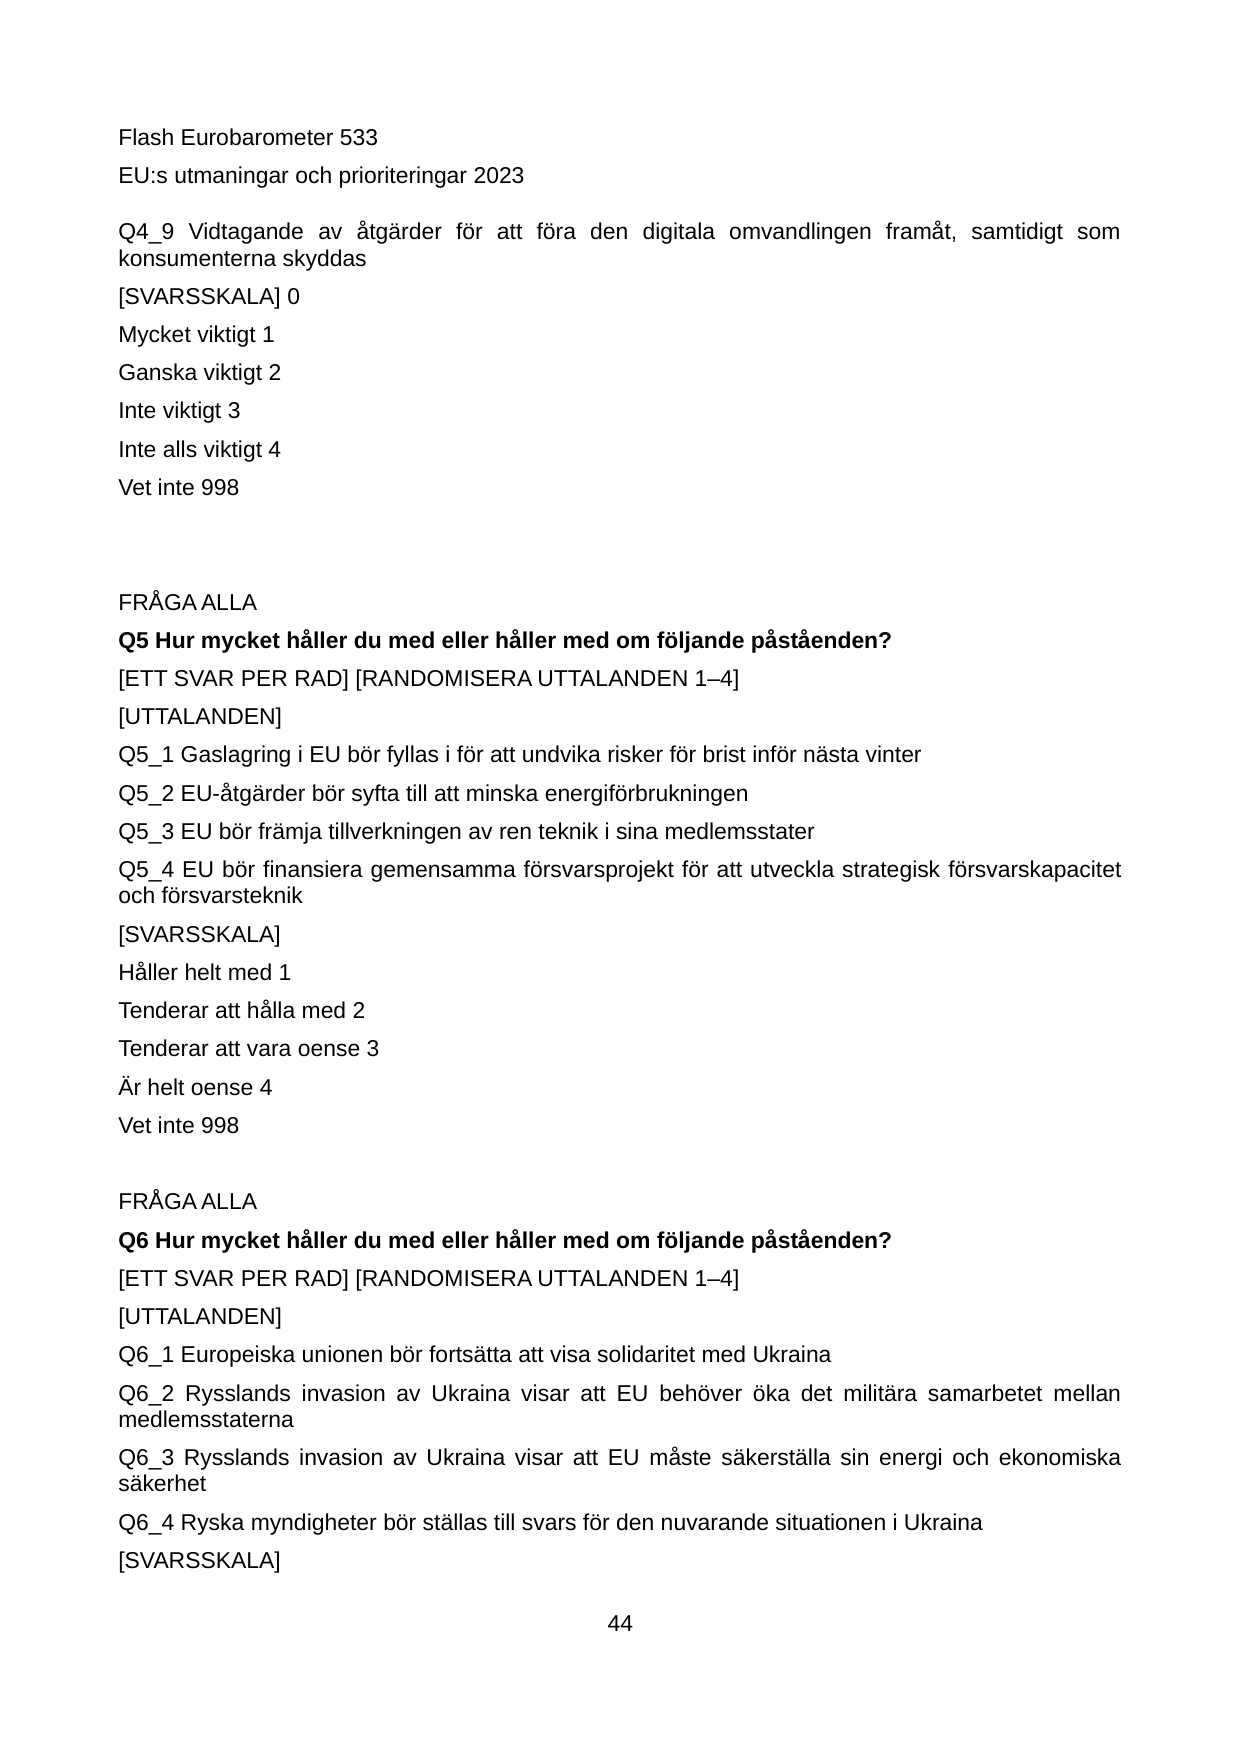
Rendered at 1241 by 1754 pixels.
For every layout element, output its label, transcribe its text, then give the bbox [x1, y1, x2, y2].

text Ganska viktigt 2 [118, 359, 1122, 386]
text Är helt oense 4 [118, 1074, 1122, 1100]
text Q5_3 EU bör främja tillverkningen av ren teknik i sina medlemsstater [118, 818, 1122, 844]
text Vet inte 998 [118, 1112, 1122, 1138]
text Q4_9 Vidtagande av åtgärder för att föra den digitala omvandlingen framåt, samtidigt som konsumenterna skyddas [118, 218, 1122, 271]
text Q6 Hur mycket håller du med eller håller med om följande påståenden? [118, 1227, 1122, 1253]
text Inte alls viktigt 4 [118, 436, 1122, 462]
text Tenderar att hålla med 2 [118, 997, 1122, 1023]
text [UTTALANDEN] [118, 703, 1122, 729]
text [ETT SVAR PER RAD] [RANDOMISERA UTTALANDEN 1–4] [118, 1265, 1122, 1291]
text FRÅGA ALLA [118, 588, 1122, 615]
text Q6_2 Rysslands invasion av Ukraina visar att EU behöver öka det militära samarbetet mellan medlemsstaterna [118, 1379, 1122, 1432]
text Tenderar att vara oense 3 [118, 1035, 1122, 1062]
text [ETT SVAR PER RAD] [RANDOMISERA UTTALANDEN 1–4] [118, 665, 1122, 691]
text [UTTALANDEN] [118, 1303, 1122, 1329]
text Q5 Hur mycket håller du med eller håller med om följande påståenden? [118, 627, 1122, 653]
text Q6_3 Rysslands invasion av Ukraina visar att EU måste säkerställa sin energi och ekonomiska säkerhet [118, 1444, 1122, 1497]
text [SVARSSKALA] [118, 1547, 1122, 1573]
text [SVARSSKALA] [118, 921, 1122, 947]
text Mycket viktigt 1 [118, 321, 1122, 347]
text FRÅGA ALLA [118, 1188, 1122, 1215]
text Inte viktigt 3 [118, 397, 1122, 424]
text Q6_1 Europeiska unionen bör fortsätta att visa solidaritet med Ukraina [118, 1341, 1122, 1368]
text Q5_2 EU-åtgärder bör syfta till att minska energiförbrukningen [118, 780, 1122, 806]
text Q5_1 Gaslagring i EU bör fyllas i för att undvika risker för brist inför nästa vinter [118, 741, 1122, 768]
text Håller helt med 1 [118, 959, 1122, 985]
text Q6_4 Ryska myndigheter bör ställas till svars för den nuvarande situationen i Ukraina [118, 1509, 1122, 1535]
text Q5_4 EU bör finansiera gemensamma försvarsprojekt för att utveckla strategisk försvarskapacitet och försvarsteknik [118, 856, 1122, 909]
text [SVARSSKALA] 0 [118, 283, 1122, 309]
text Vet inte 998 [118, 474, 1122, 500]
